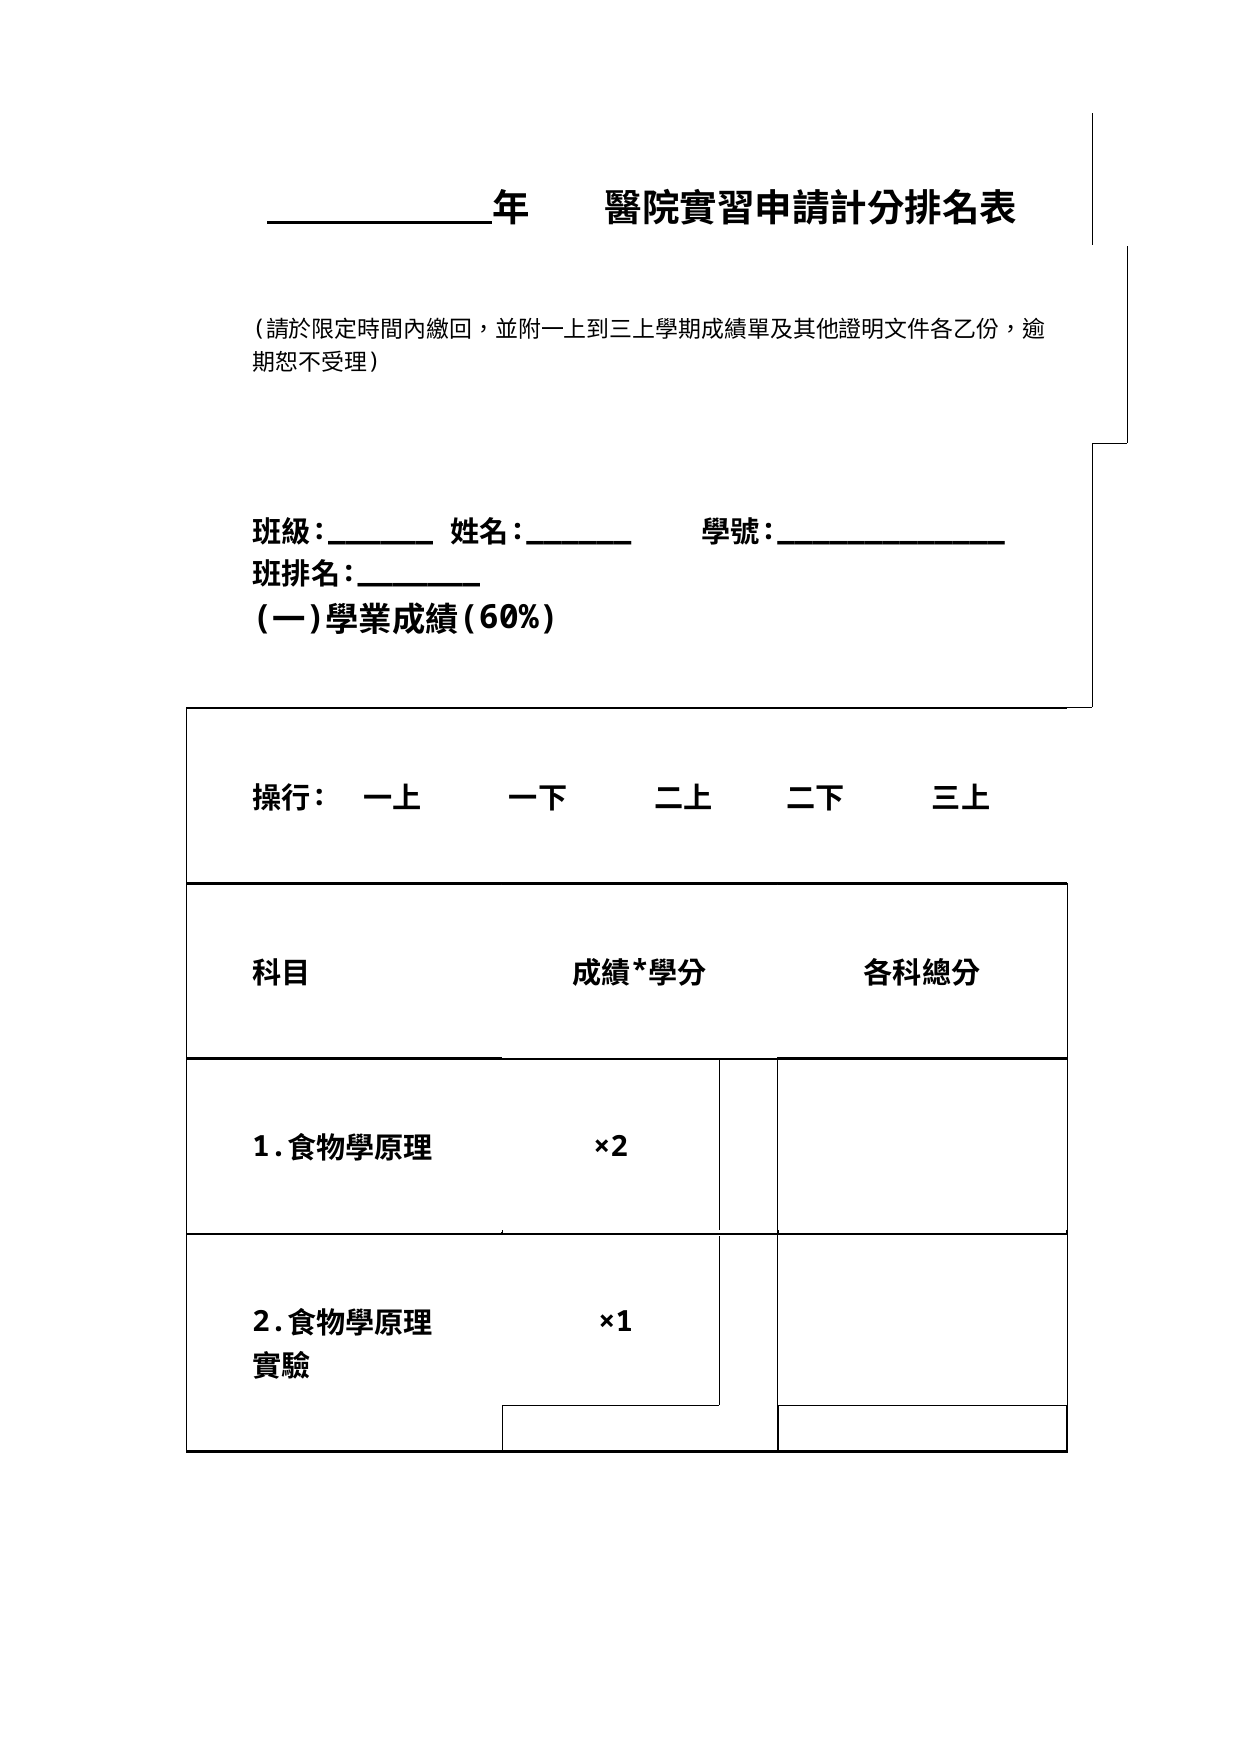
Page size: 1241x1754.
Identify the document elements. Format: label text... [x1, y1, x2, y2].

table_cell [779, 1236, 1066, 1404]
subtitle 年 醫院實習申請計分排名表 [188, 114, 1091, 245]
table_cell 2.食物學原理實驗 [188, 1236, 501, 1449]
table_cell [779, 1061, 1066, 1229]
table_header 操行: 一上 一下 二上 二下 三上 [188, 710, 1066, 881]
subtitle (一)學業成績(60%) [188, 528, 1091, 706]
table_cell 各科總分 [779, 886, 1066, 1056]
table_cell 成績*學分 [503, 886, 777, 1057]
table_cell [779, 1406, 1066, 1450]
subtitle (請於限定時間內繳回，並附一上到三上學期成績單及其他證明文件各乙份，逾期恕不受理) [188, 247, 1126, 442]
subtitle 班級:______ 姓名:______ 學號:_____________班排名:_______ [188, 444, 1091, 528]
table_cell ×2 [503, 1060, 777, 1233]
table_cell ×1 [503, 1235, 777, 1450]
table_cell 科目 [188, 886, 501, 1056]
table_cell 1.食物學原理 [188, 1061, 501, 1232]
